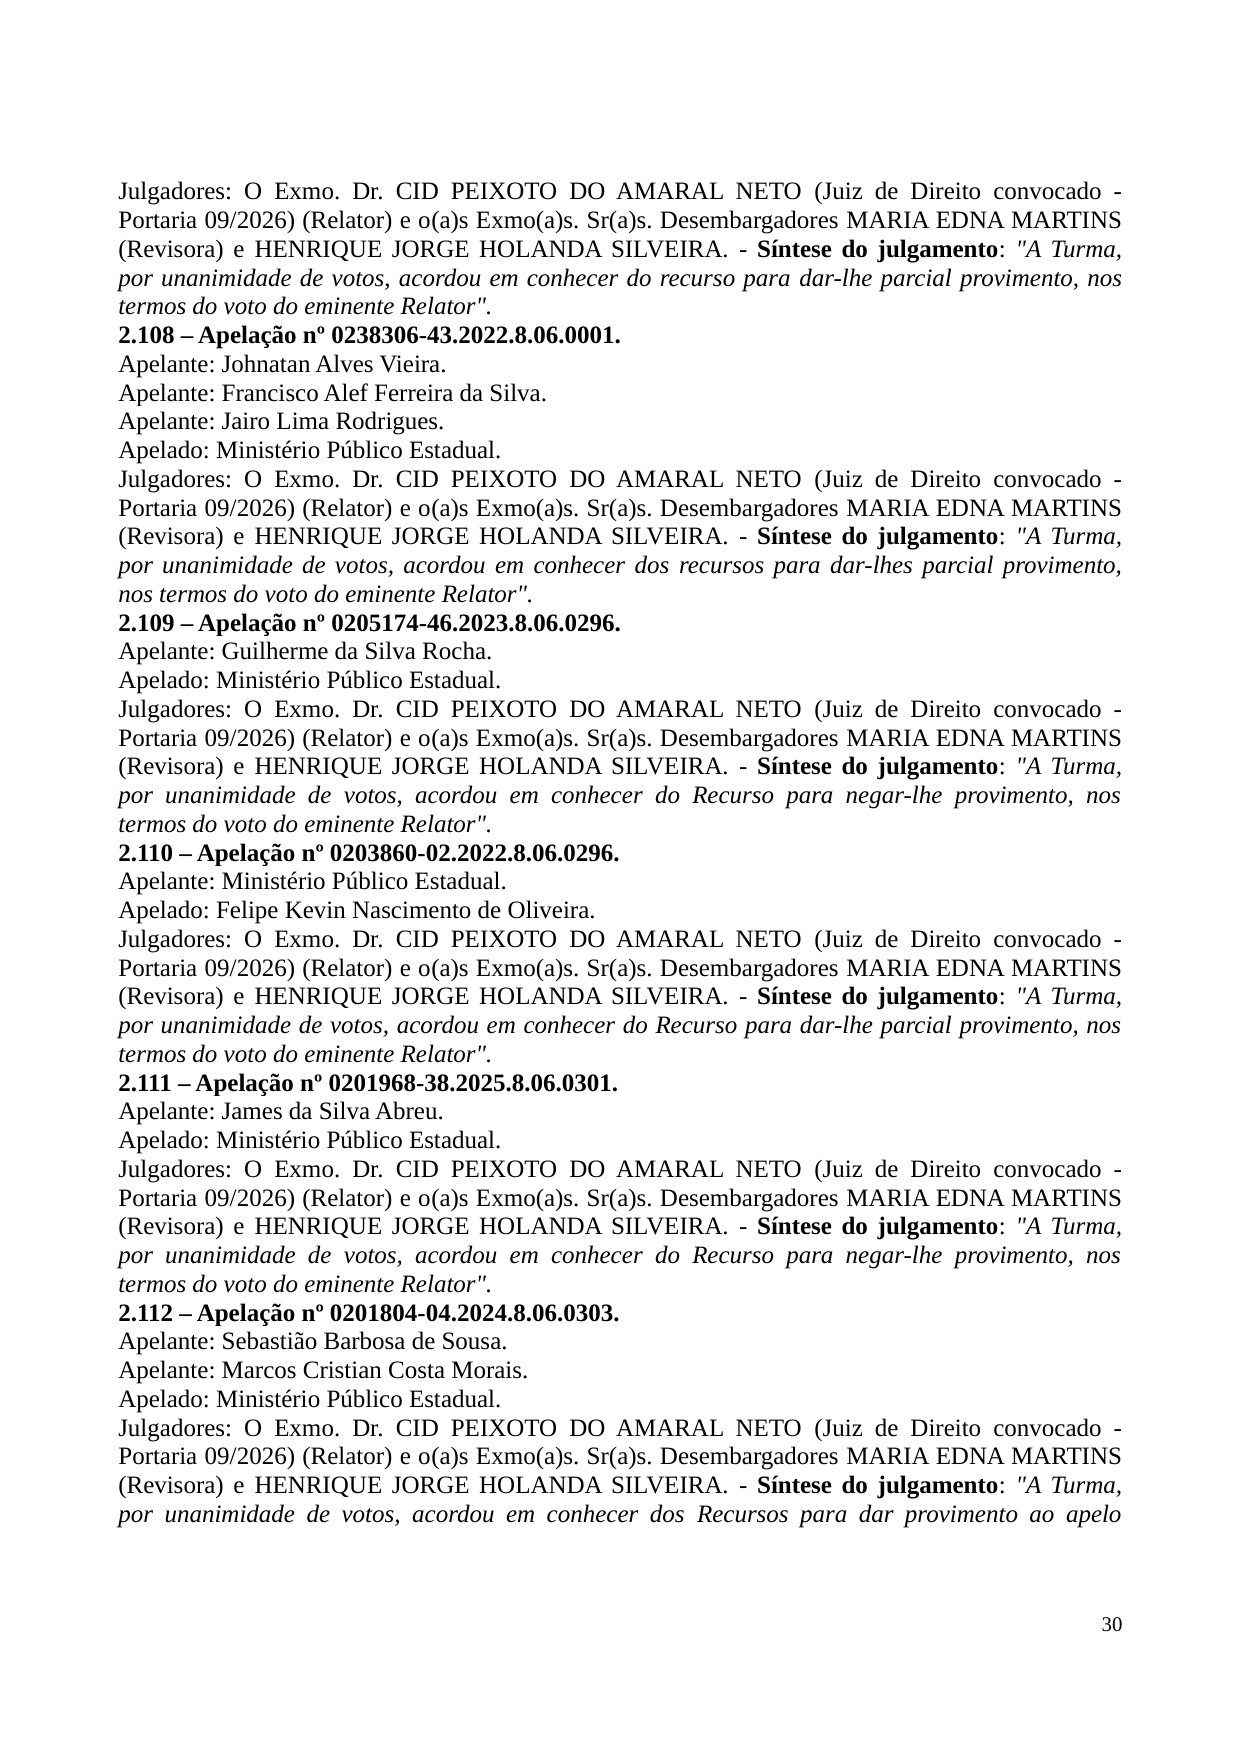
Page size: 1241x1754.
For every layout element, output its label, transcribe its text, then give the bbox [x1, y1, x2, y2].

text 2.112 – Apelação nº 0201804-04.2024.8.06.0303. [118, 1298, 1122, 1326]
text 2.111 – Apelação nº 0201968-38.2025.8.06.0301. [118, 1068, 1122, 1096]
text Julgadores: O Exmo. Dr. CID PEIXOTO DO AMARAL NETO (Juiz de Direito convocado - Portaria 09/2026) (Relator) e o(a)s Exmo(a)s. Sr(a)s. Desembargadores MARIA EDNA MARTINS (Revisora) e HENRIQUE JORGE HOLANDA SILVEIRA. - Síntese do julgamento: "A Turma, por unanimidade de votos, acordou em conhecer do Recurso para dar-lhe parcial provimento, nos termos do voto do eminente Relator". [118, 924, 1122, 1068]
text Apelante: Guilherme da Silva Rocha. [118, 636, 1122, 665]
text 2.109 – Apelação nº 0205174-46.2023.8.06.0296. [118, 608, 1122, 636]
text 2.108 – Apelação nº 0238306-43.2022.8.06.0001. [118, 320, 1122, 349]
text Apelante: James da Silva Abreu. [118, 1096, 1122, 1125]
text Apelante: Ministério Público Estadual. [118, 866, 1122, 895]
text Apelado: Ministério Público Estadual. [118, 435, 1122, 464]
text Julgadores: O Exmo. Dr. CID PEIXOTO DO AMARAL NETO (Juiz de Direito convocado - Portaria 09/2026) (Relator) e o(a)s Exmo(a)s. Sr(a)s. Desembargadores MARIA EDNA MARTINS (Revisora) e HENRIQUE JORGE HOLANDA SILVEIRA. - Síntese do julgamento: "A Turma, por unanimidade de votos, acordou em conhecer dos Recursos para dar provimento ao apelo [118, 1413, 1122, 1528]
text Apelante: Marcos Cristian Costa Morais. [118, 1355, 1122, 1384]
text Julgadores: O Exmo. Dr. CID PEIXOTO DO AMARAL NETO (Juiz de Direito convocado - Portaria 09/2026) (Relator) e o(a)s Exmo(a)s. Sr(a)s. Desembargadores MARIA EDNA MARTINS (Revisora) e HENRIQUE JORGE HOLANDA SILVEIRA. - Síntese do julgamento: "A Turma, por unanimidade de votos, acordou em conhecer dos recursos para dar-lhes parcial provimento, nos termos do voto do eminente Relator". [118, 464, 1122, 608]
text Julgadores: O Exmo. Dr. CID PEIXOTO DO AMARAL NETO (Juiz de Direito convocado - Portaria 09/2026) (Relator) e o(a)s Exmo(a)s. Sr(a)s. Desembargadores MARIA EDNA MARTINS (Revisora) e HENRIQUE JORGE HOLANDA SILVEIRA. - Síntese do julgamento: "A Turma, por unanimidade de votos, acordou em conhecer do recurso para dar-lhe parcial provimento, nos termos do voto do eminente Relator". [118, 176, 1122, 320]
text Apelante: Jairo Lima Rodrigues. [118, 406, 1122, 435]
text Apelante: Sebastião Barbosa de Sousa. [118, 1326, 1122, 1355]
text Julgadores: O Exmo. Dr. CID PEIXOTO DO AMARAL NETO (Juiz de Direito convocado - Portaria 09/2026) (Relator) e o(a)s Exmo(a)s. Sr(a)s. Desembargadores MARIA EDNA MARTINS (Revisora) e HENRIQUE JORGE HOLANDA SILVEIRA. - Síntese do julgamento: "A Turma, por unanimidade de votos, acordou em conhecer do Recurso para negar-lhe provimento, nos termos do voto do eminente Relator". [118, 694, 1122, 838]
text Apelado: Felipe Kevin Nascimento de Oliveira. [118, 895, 1122, 924]
text Apelante: Johnatan Alves Vieira. [118, 349, 1122, 378]
text Apelado: Ministério Público Estadual. [118, 1125, 1122, 1154]
text Julgadores: O Exmo. Dr. CID PEIXOTO DO AMARAL NETO (Juiz de Direito convocado - Portaria 09/2026) (Relator) e o(a)s Exmo(a)s. Sr(a)s. Desembargadores MARIA EDNA MARTINS (Revisora) e HENRIQUE JORGE HOLANDA SILVEIRA. - Síntese do julgamento: "A Turma, por unanimidade de votos, acordou em conhecer do Recurso para negar-lhe provimento, nos termos do voto do eminente Relator". [118, 1154, 1122, 1298]
text Apelado: Ministério Público Estadual. [118, 1384, 1122, 1413]
text 2.110 – Apelação nº 0203860-02.2022.8.06.0296. [118, 838, 1122, 866]
text Apelante: Francisco Alef Ferreira da Silva. [118, 378, 1122, 406]
text Apelado: Ministério Público Estadual. [118, 665, 1122, 694]
